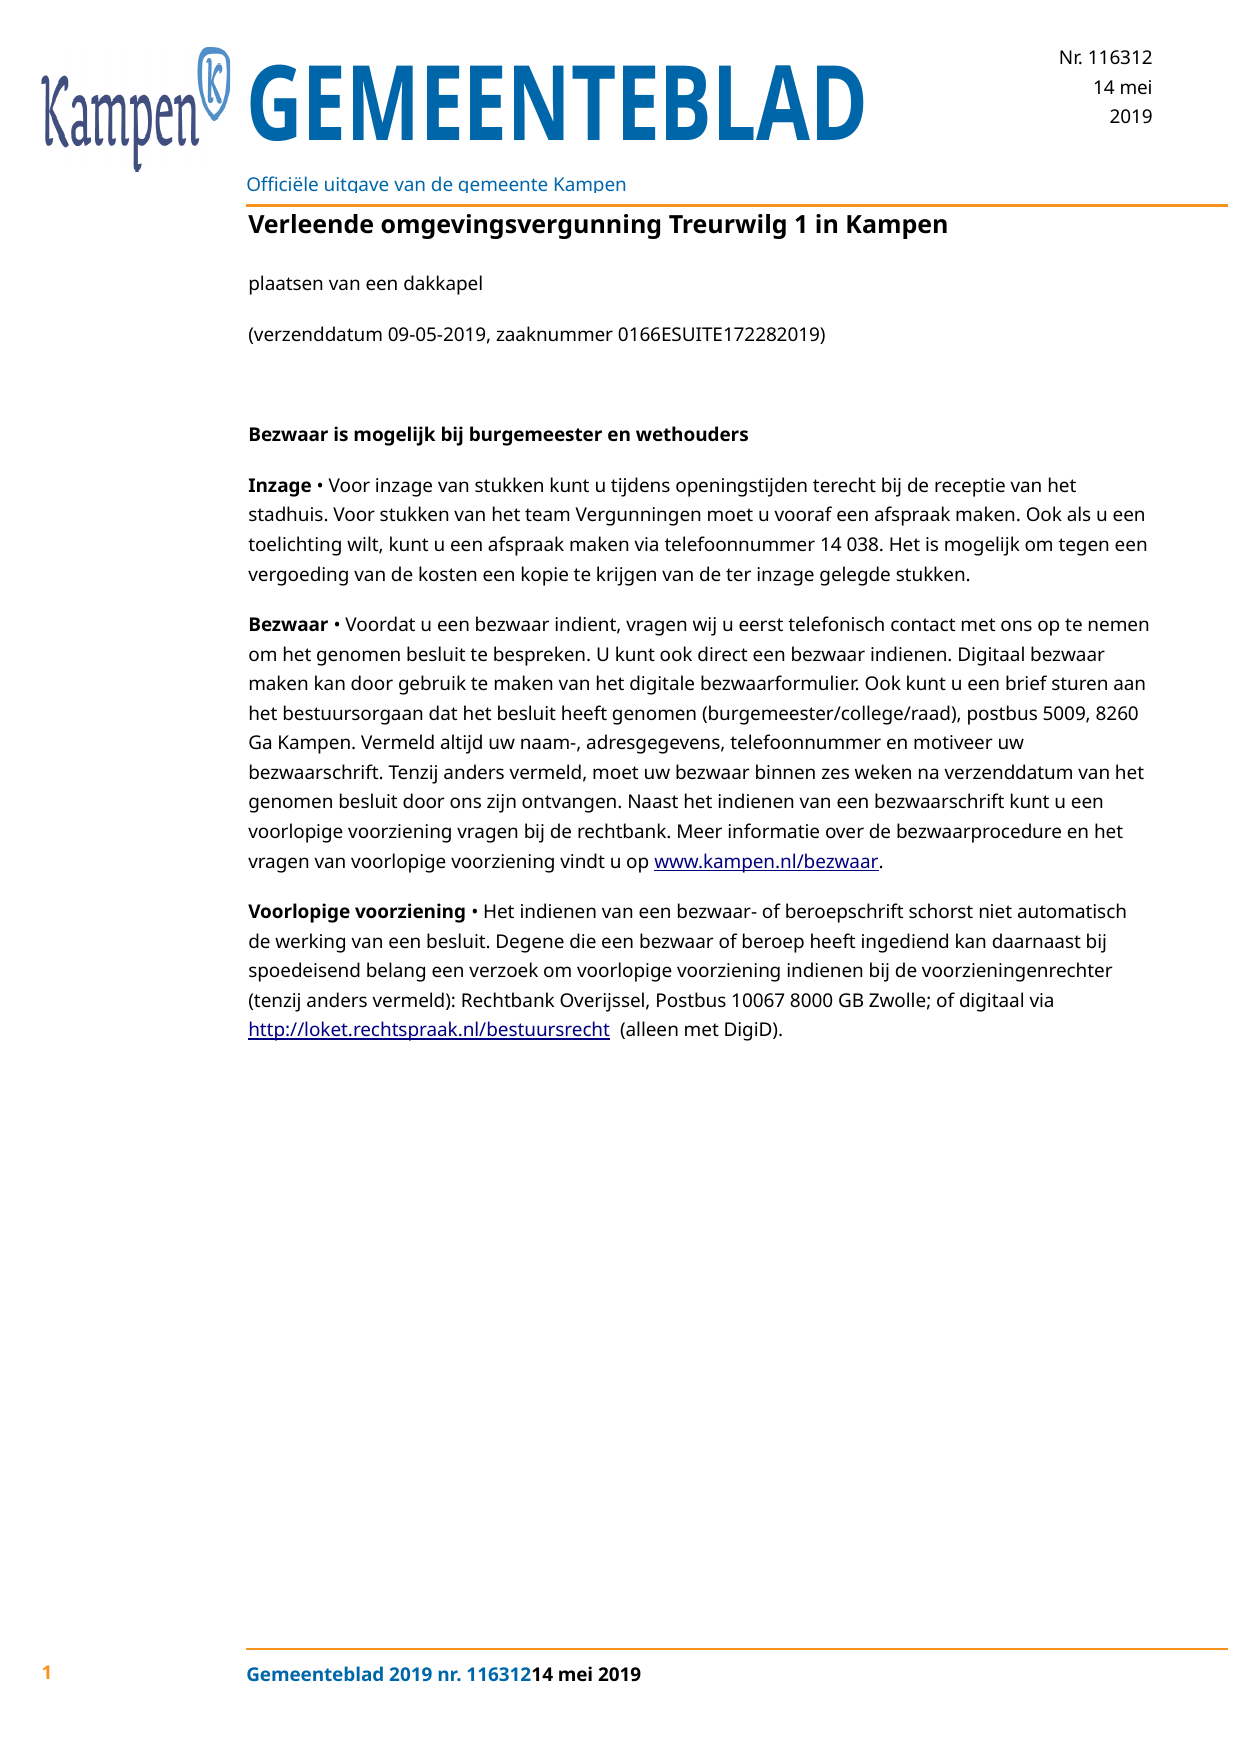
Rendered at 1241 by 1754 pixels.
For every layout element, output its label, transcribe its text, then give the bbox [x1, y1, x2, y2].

text Inzage • Voor inzage van stukken kunt u tijdens openingstijden terecht bij de receptie van het stadhuis. Voor stukken van het team Vergunningen moet u vooraf een afspraak maken. Ook als u een toelichting wilt, kunt u een afspraak maken via telefoonnummer 14 038. Het is mogelijk om tegen een vergoeding van de kosten een kopie te krijgen van de ter inzage gelegde stukken. [248, 472, 1152, 586]
text plaatsen van een dakkapel [248, 270, 1152, 296]
text Voorlopige voorziening • Het indienen van een bezwaar- of beroepschrift schorst niet automatisch de werking van een besluit. Degene die een bezwaar of beroep heeft ingediend kan daarnaast bij spoedeisend belang een verzoek om voorlopige voorziening indienen bij de voorzieningenrechter (tenzij anders vermeld): Rechtbank Overijssel, Postbus 10067 8000 GB Zwolle; of digitaal via http://loket.rechtspraak.nl/bestuursrecht (alleen met DigiD). [248, 898, 1152, 1042]
text (verzenddatum 09-05-2019, zaaknummer 0166ESUITE172282019) [248, 321, 1152, 346]
text Verleende omgevingsvergunning Treurwilg 1 in Kampen [248, 207, 1152, 241]
text Bezwaar is mogelijk bij burgemeester en wethouders [248, 422, 1152, 447]
picture [41, 47, 231, 172]
text Bezwaar • Voordat u een bezwaar indient, vragen wij u eerst telefonisch contact met ons op te nemen om het genomen besluit te bespreken. U kunt ook direct een bezwaar indienen. Digitaal bezwaar maken kan door gebruik te maken van het digitale bezwaarformulier. Ook kunt u een brief sturen aan het bestuursorgaan dat het besluit heeft genomen (burgemeester/college/raad), postbus 5009, 8260 Ga Kampen. Vermeld altijd uw naam-, adresgegevens, telefoonnummer en motiveer uw bezwaarschrift. Tenzij anders vermeld, moet uw bezwaar binnen zes weken na verzenddatum van het genomen besluit door ons zijn ontvangen. Naast het indienen van een bezwaarschrift kunt u een voorlopige voorziening vragen bij de rechtbank. Meer informatie over de bezwaarprocedure en het vragen van voorlopige voorziening vindt u op www.kampen.nl/bezwaar. [248, 611, 1152, 873]
